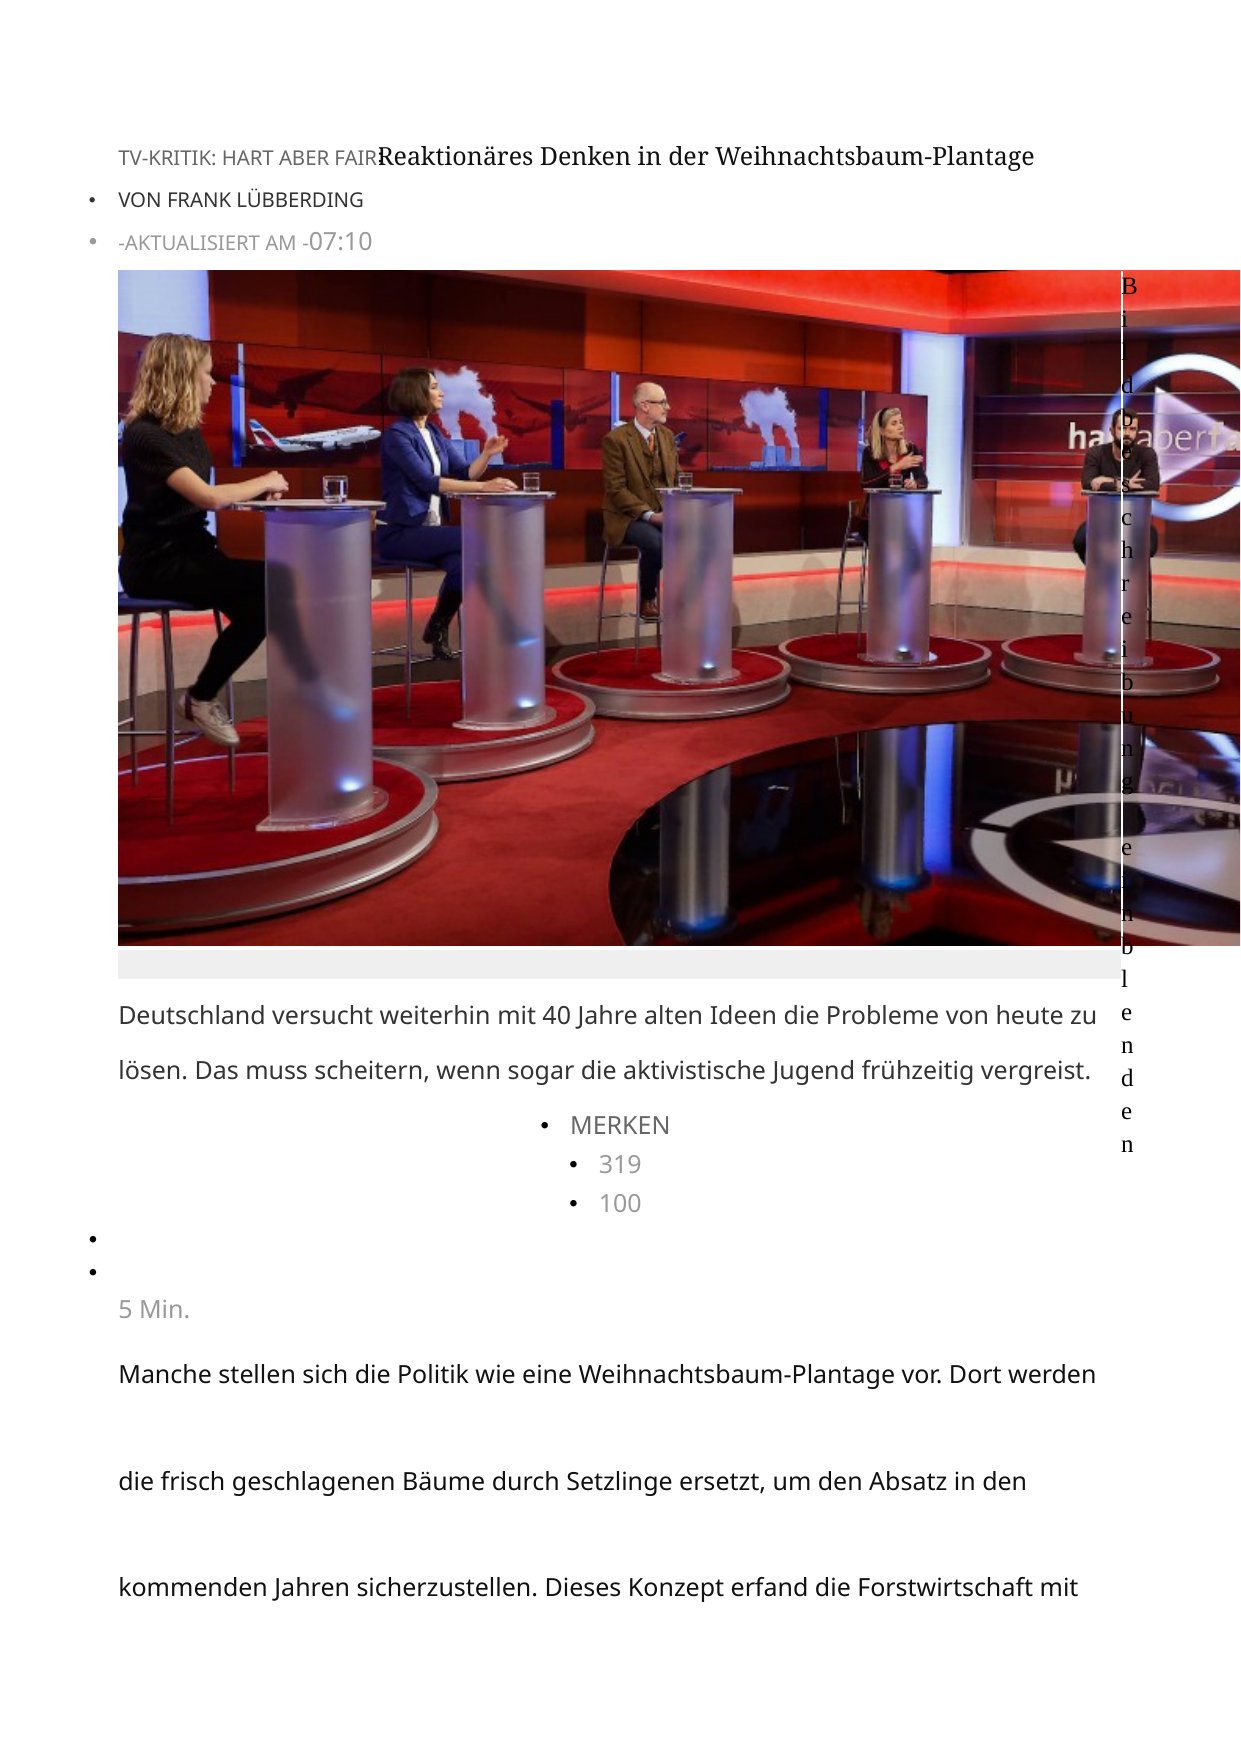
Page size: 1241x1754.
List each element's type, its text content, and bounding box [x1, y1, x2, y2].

list MERKEN [118, 1108, 1121, 1142]
text Deutschland versucht weiterhin mit 40 Jahre alten Ideen die Probleme von heute zu lösen. Das muss scheitern, wenn sogar die aktivistische Jugend frühzeitig vergreist. [118, 998, 1121, 1087]
picture [1125, 680, 1130, 689]
text 5 Min. [118, 1291, 1122, 1325]
picture [118, 270, 1241, 946]
subtitle TV-KRITIK: HART ABER FAIRReaktionäres Denken in der Weihnachtsbaum-Plantage [118, 139, 1122, 173]
text Manche stellen sich die Politik wie eine Weihnachtsbaum-Plantage vor. Dort werden die frisch geschlagenen Bäume durch Setzlinge ersetzt, um den Absatz in den kommenden Jahren sicherzustellen. Dieses Konzept erfand die Forstwirtschaft mit [118, 1357, 1122, 1603]
list 100 [118, 1186, 1122, 1220]
picture [1125, 416, 1130, 425]
list -AKTUALISIERT AM -07:10 [118, 224, 1122, 258]
list 319 [118, 1147, 1122, 1181]
picture [1126, 286, 1134, 293]
list VON FRANK LÜBBERDING [118, 186, 1122, 213]
picture [1126, 279, 1133, 285]
